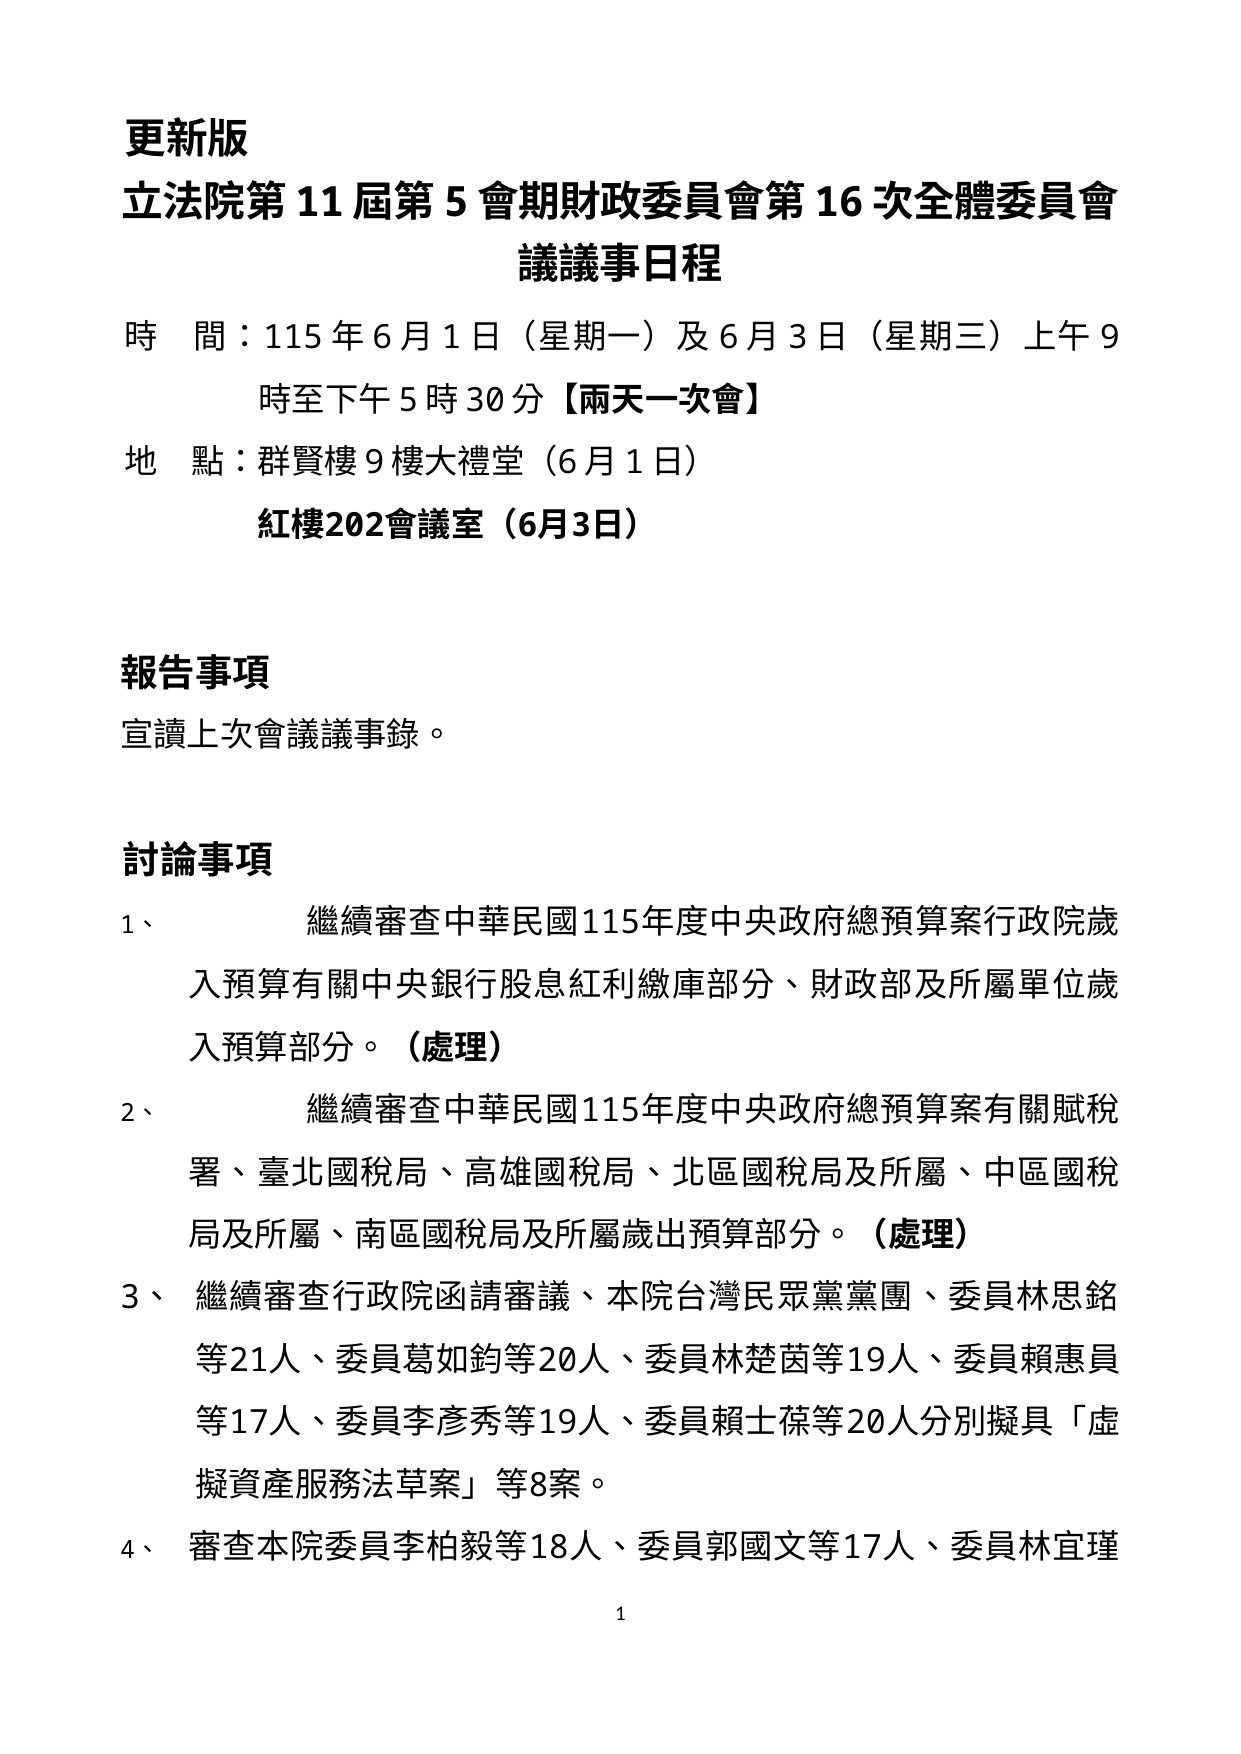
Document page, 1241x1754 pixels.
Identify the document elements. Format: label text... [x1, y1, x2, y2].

text 地 點：群賢樓9樓大禮堂（6月1日） [124, 418, 1120, 480]
list 審查本院委員李柏毅等18人、委員郭國文等17人、委員林宜瑾 [120, 1503, 1120, 1565]
text 紅樓202會議室（6月3日） [257, 480, 1120, 543]
list 繼續審查中華民國115年度中央政府總預算案有關賦稅署、臺北國稅局、高雄國稅局、北區國稅局及所屬、中區國稅局及所屬、南區國稅局及所屬歲出預算部分。（處理） [120, 1065, 1120, 1253]
text 討論事項 [122, 815, 1120, 878]
list 繼續審查行政院函請審議、本院台灣民眾黨黨團、委員林思銘等21人、委員葛如鈞等20人、委員林楚茵等19人、委員賴惠員等17人、委員李彥秀等19人、委員賴士葆等20人分別擬具「虛擬資產服務法草案」等8案。 [120, 1253, 1120, 1503]
text 報告事項 [120, 628, 1120, 690]
text 立法院第11屆第5會期財政委員會第16次全體委員會議議事日程 [120, 157, 1120, 282]
text 時 間：115年6月1日（星期一）及6月3日（星期三）上午9時至下午5時30分【兩天一次會】 [124, 293, 1120, 418]
text 更新版 [124, 94, 1120, 157]
text 宣讀上次會議議事錄。 [120, 690, 1120, 753]
list 繼續審查中華民國115年度中央政府總預算案行政院歲入預算有關中央銀行股息紅利繳庫部分、財政部及所屬單位歲入預算部分。（處理） [120, 878, 1120, 1065]
